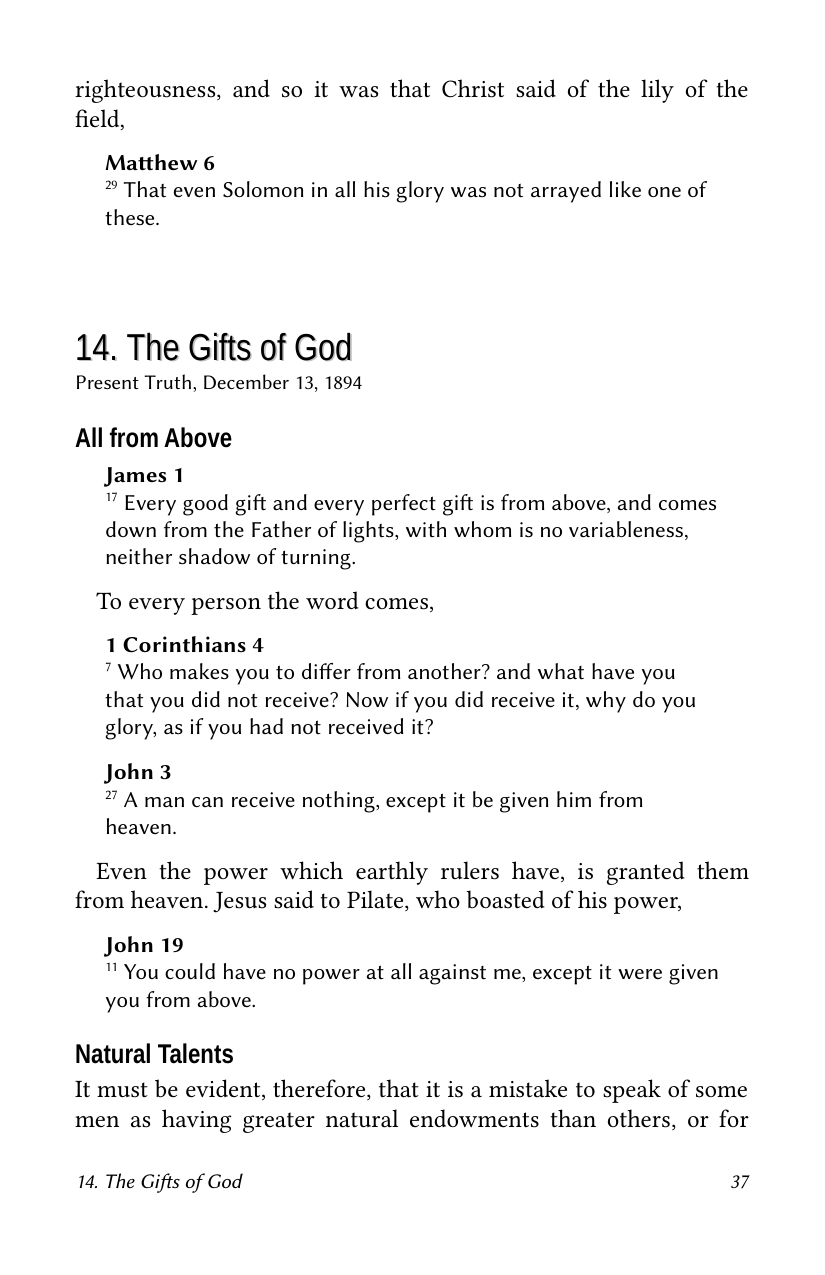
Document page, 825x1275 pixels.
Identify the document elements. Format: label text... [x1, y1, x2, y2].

subtitle Natural Talents [75, 1038, 750, 1069]
subtitle All from Above [75, 422, 750, 453]
text It must be evident, therefore, that it is a mistake to speak of some men as having greater natural endowments than others, or for [75, 1075, 750, 1133]
text righteousness, and so it was that Christ said of the lily of the field, [75, 75, 750, 133]
title The Gifts of God [75, 325, 750, 368]
text 27 A man can receive nothing, except it be given him from heaven. [105, 787, 720, 840]
text 7 Who makes you to differ from another? and what have you that you did not receive? Now if you did receive it, why do you glory, as if you had not received it? [105, 659, 720, 740]
text 17 Every good gift and every perfect gift is from above, and comes down from the Father of lights, with whom is no variableness, neither shadow of turning. [105, 489, 720, 570]
text Even the power which earthly rulers have, is granted them from heaven. Jesus said to Pilate, who boasted of his power, [75, 857, 750, 915]
text James 1 [105, 462, 750, 488]
text Matthew 6 [105, 150, 750, 176]
text 1 Corinthians 4 [105, 632, 750, 658]
text To every person the word comes, [75, 587, 750, 615]
text Present Truth, December 13, 1894 [75, 371, 750, 395]
text John 3 [105, 759, 750, 785]
text John 19 [105, 931, 750, 958]
text 29 That even Solomon in all his glory was not arrayed like one of these. [105, 177, 720, 231]
text 11 You could have no power at all against me, except it were given you from above. [105, 959, 720, 1013]
